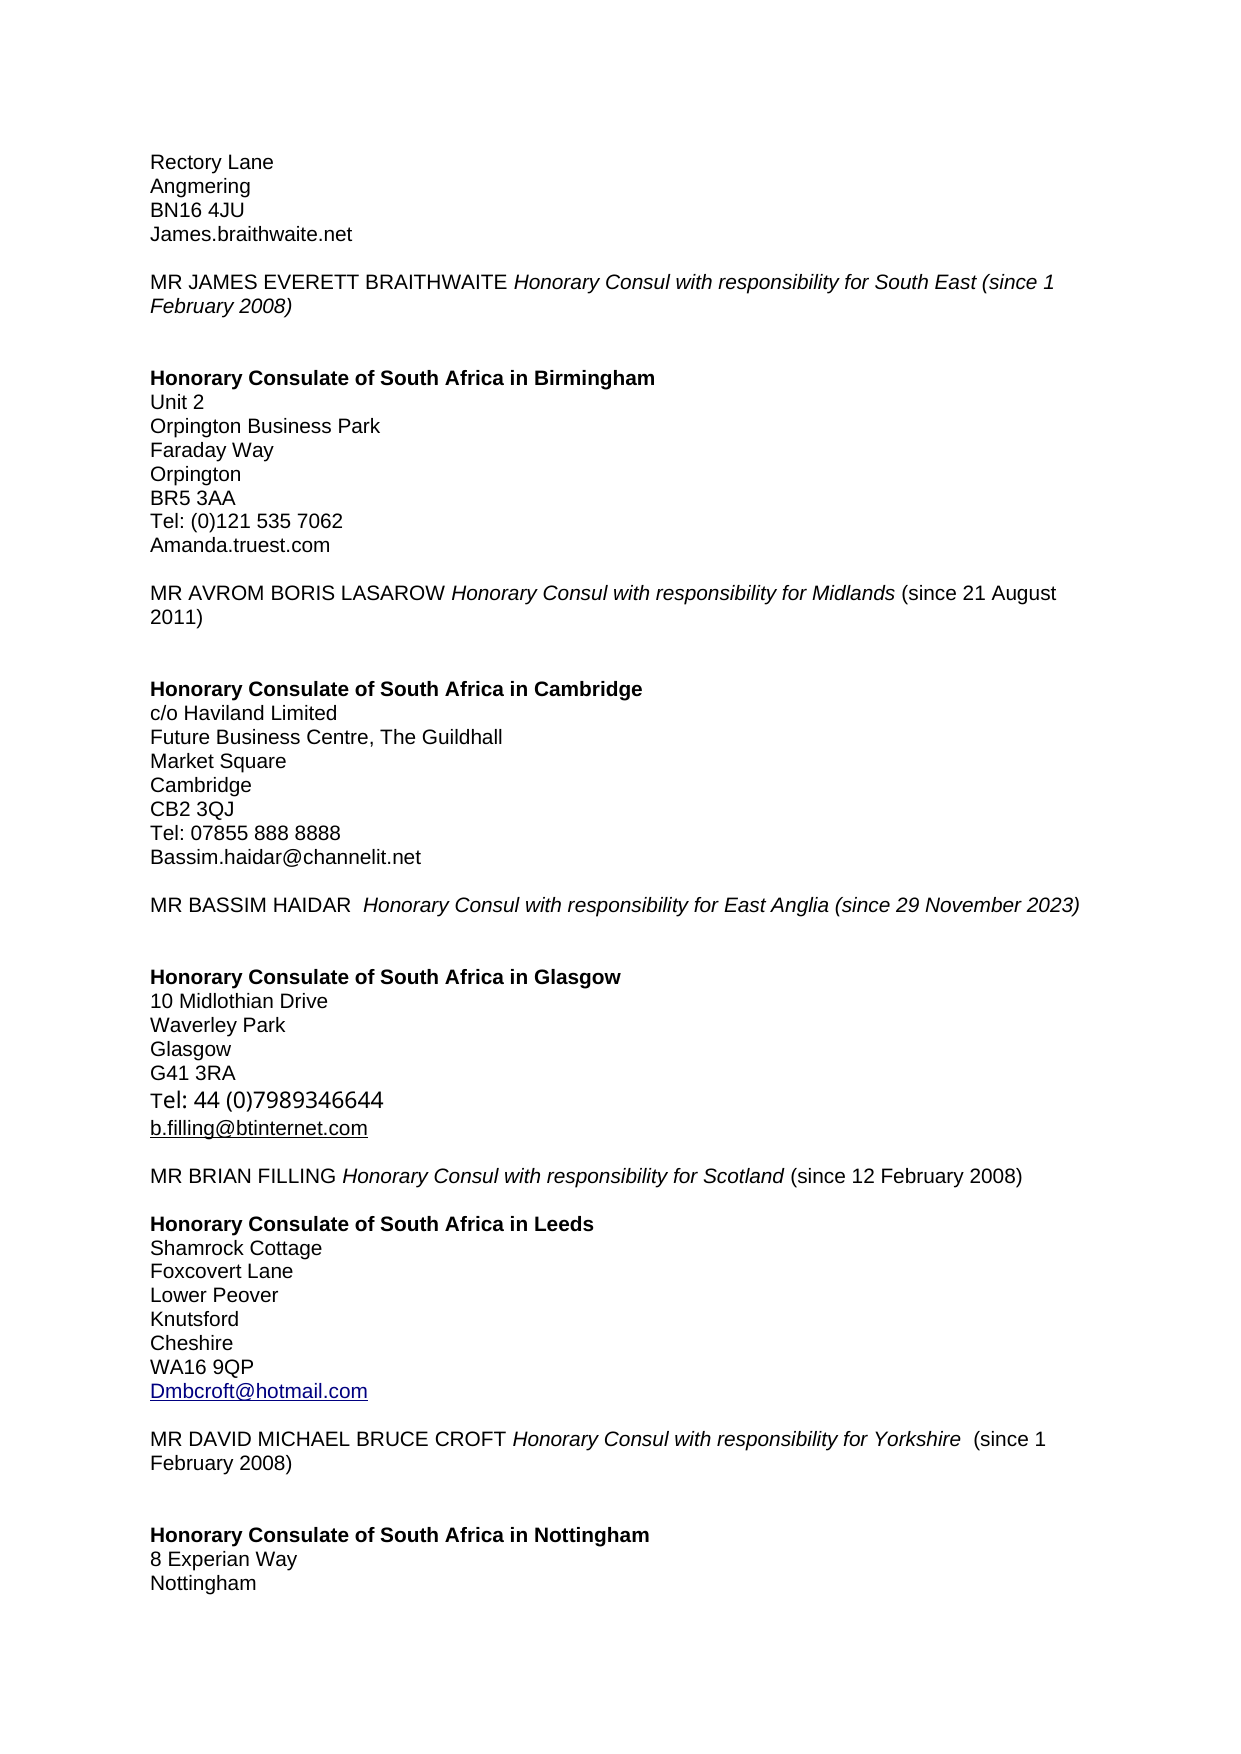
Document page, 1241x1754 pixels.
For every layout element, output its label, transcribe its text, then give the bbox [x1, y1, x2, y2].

text c/o Haviland Limited [150, 701, 1090, 725]
text Tel: 07855 888 8888 [150, 821, 1090, 845]
text BR5 3AA [150, 485, 1090, 509]
text Faraday Way [150, 437, 1090, 461]
text MR JAMES EVERETT BRAITHWAITE Honorary Consul with responsibility for South East (since 1 February 2008) [150, 270, 1090, 318]
text Glasgow [150, 1036, 1090, 1060]
text 10 Midlothian Drive [150, 988, 1090, 1012]
text Orpington [150, 461, 1090, 485]
text Bassim.haidar@channelit.net [150, 845, 1090, 869]
text Cheshire [150, 1331, 1090, 1355]
text BN16 4JU [150, 198, 1090, 222]
text Rectory Lane [150, 150, 1090, 174]
text Dmbcroft@hotmail.com [150, 1379, 1090, 1403]
text b.filling@btinternet.com [150, 1116, 1090, 1139]
text Cambridge [150, 773, 1090, 797]
text MR BRIAN FILLING Honorary Consul with responsibility for Scotland (since 12 February 2008) [150, 1163, 1090, 1187]
text Honorary Consulate of South Africa in Glasgow [150, 964, 1090, 988]
text Shamrock Cottage [150, 1235, 1090, 1259]
text G41 3RA [150, 1060, 1090, 1084]
text Nottingham [150, 1571, 1090, 1595]
text MR BASSIM HAIDAR Honorary Consul with responsibility for East Anglia (since 29 November 2023) [150, 893, 1090, 917]
text MR AVROM BORIS LASAROW Honorary Consul with responsibility for Midlands (since 21 August 2011) [150, 581, 1090, 629]
text Honorary Consulate of South Africa in Nottingham [150, 1523, 1090, 1547]
text Unit 2 [150, 389, 1090, 413]
text Orpington Business Park [150, 413, 1090, 437]
text Waverley Park [150, 1012, 1090, 1036]
text Tel: (0)121 535 7062 [150, 509, 1090, 533]
text CB2 3QJ [150, 797, 1090, 821]
text Angmering [150, 174, 1090, 198]
text Honorary Consulate of South Africa in Birmingham [150, 366, 1090, 389]
text 8 Experian Way [150, 1547, 1090, 1571]
text Tel: 44 (0)7989346644 [150, 1084, 1090, 1116]
text Lower Peover [150, 1283, 1090, 1307]
text Honorary Consulate of South Africa in Leeds [150, 1211, 1090, 1235]
text Future Business Centre, The Guildhall [150, 725, 1090, 749]
text Honorary Consulate of South Africa in Cambridge [150, 677, 1090, 701]
text MR DAVID MICHAEL BRUCE CROFT Honorary Consul with responsibility for Yorkshire (since 1 February 2008) [150, 1427, 1090, 1475]
text Foxcovert Lane [150, 1259, 1090, 1283]
text James.braithwaite.net [150, 222, 1090, 246]
text WA16 9QP [150, 1355, 1090, 1379]
text Amanda.truest.com [150, 533, 1090, 557]
text Knutsford [150, 1307, 1090, 1331]
text Market Square [150, 749, 1090, 773]
